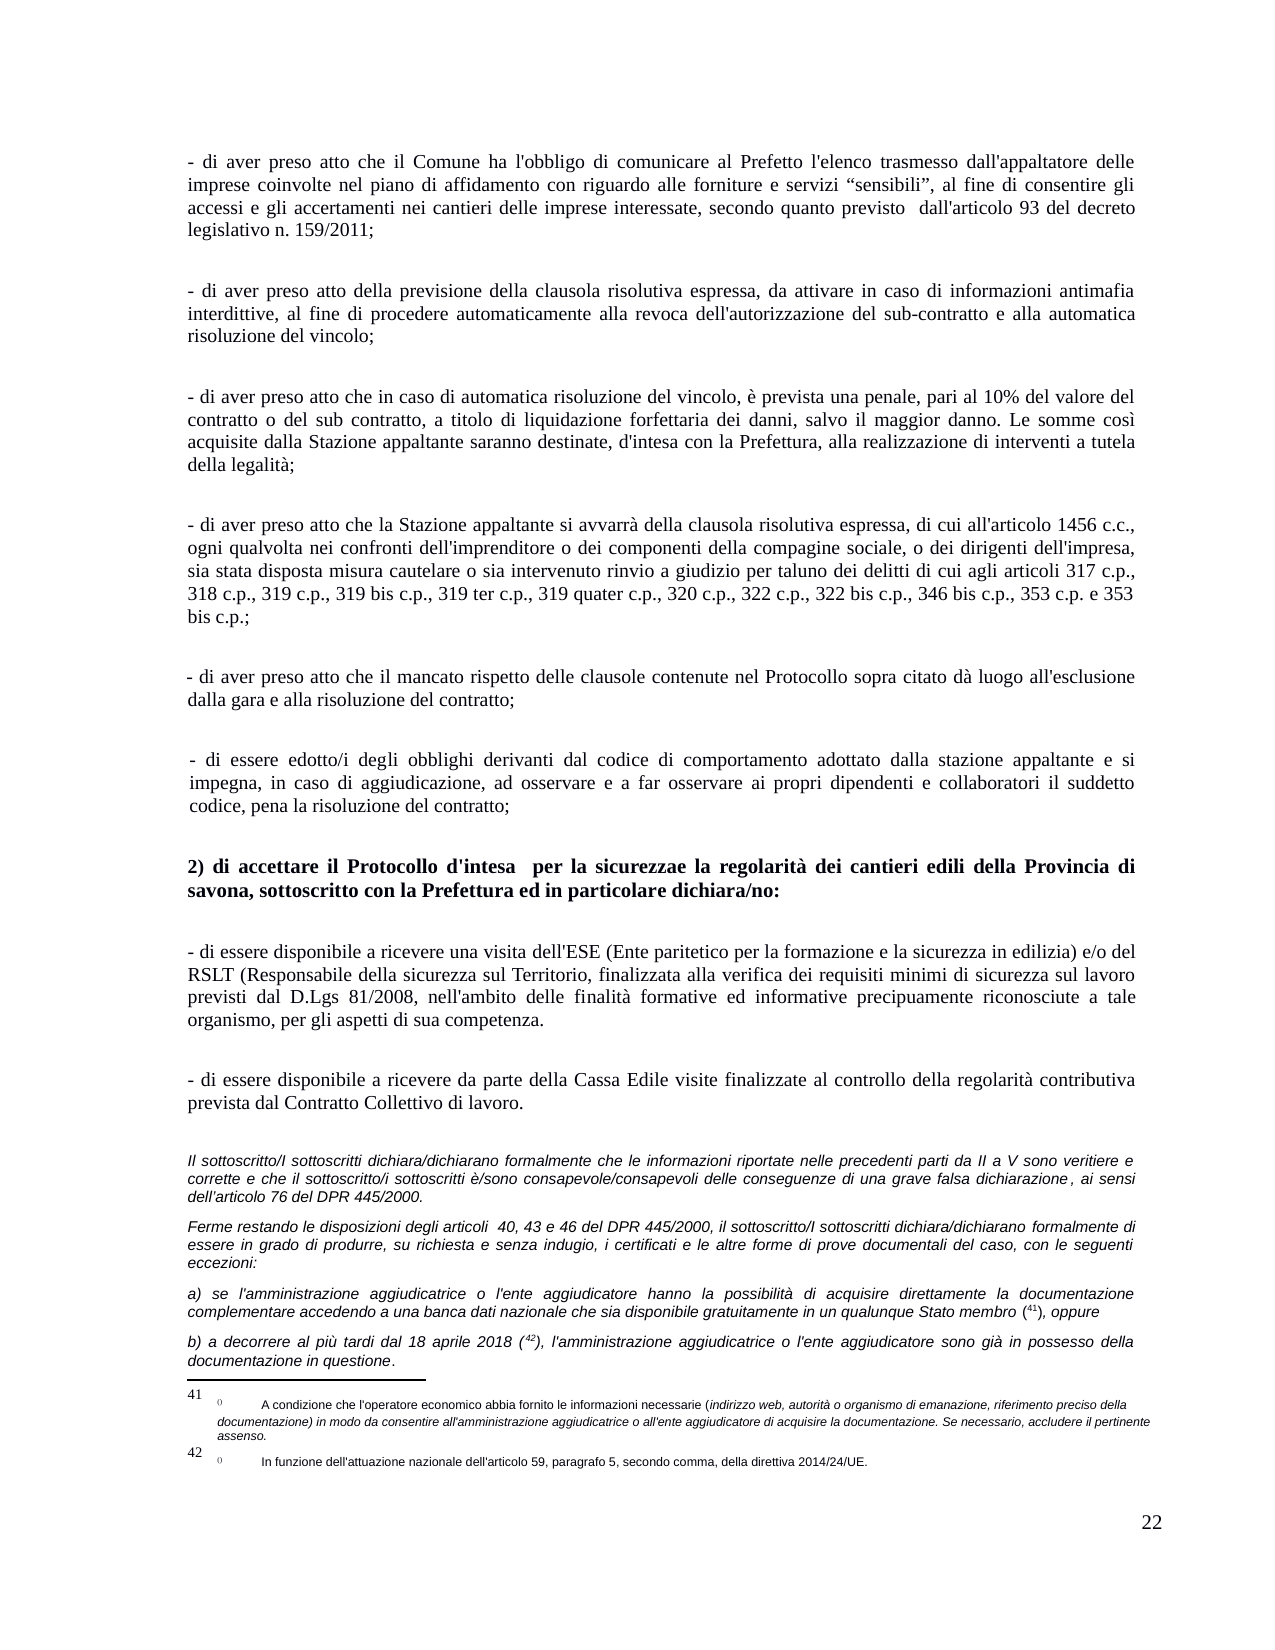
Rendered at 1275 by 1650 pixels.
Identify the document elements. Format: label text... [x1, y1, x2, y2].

text Ferme restando le disposizioni degli articoli 40, 43 e 46 del DPR 445/2000, il sottoscritto/I sottoscritti dichiara/dichiarano formalmente di essere in grado di produrre, su richiesta e senza indugio, i certificati e le altre forme di prove documentali del caso, con le seguenti eccezioni: [187, 1218, 1137, 1272]
title 2) di accettare il Protocollo d'intesa per la sicurezzae la regolarità dei cantieri edili della Provincia di savona, sottoscritto con la Prefettura ed in particolare dichiara/no: [187, 854, 1137, 902]
text b) a decorrere al più tardi dal 18 aprile 2018 (), l'amministrazione aggiudicatrice o l'ente aggiudicatore sono già in possesso della documentazione in questione. [187, 1333, 1137, 1369]
title - di aver preso atto che il Comune ha l'obbligo di comunicare al Prefetto l'elenco trasmesso dall'appaltatore delle imprese coinvolte nel piano di affidamento con riguardo alle forniture e servizi “sensibili”, al fine di consentire gli accessi e gli accertamenti nei cantieri delle imprese interessate, secondo quanto previsto dall'articolo 93 del decreto legislativo n. 159/2011; [187, 150, 1137, 241]
title - di aver preso atto che il mancato rispetto delle clausole contenute nel Protocollo sopra citato dà luogo all'esclusione dalla gara e alla risoluzione del contratto; [186, 665, 1137, 711]
title - di essere disponibile a ricevere una visita dell'ESE (Ente paritetico per la formazione e la sicurezza in edilizia) e/o del RSLT (Responsabile della sicurezza sul Territorio, finalizzata alla verifica dei requisiti minimi di sicurezza sul lavoro previsti dal D.Lgs 81/2008, nell'ambito delle finalità formative ed informative precipuamente riconosciute a tale organismo, per gli aspetti di sua competenza. [187, 940, 1137, 1031]
title - di aver preso atto che in caso di automatica risoluzione del vincolo, è prevista una penale, pari al 10% del valore del contratto o del sub contratto, a titolo di liquidazione forfettaria dei danni, salvo il maggior danno. Le somme così acquisite dalla Stazione appaltante saranno destinate, d'intesa con la Prefettura, alla realizzazione di interventi a tutela della legalità; [187, 385, 1137, 476]
title - di essere edotto/i degli obblighi derivanti dal codice di comportamento adottato dalla stazione appaltante e si impegna, in caso di aggiudicazione, ad osservare e a far osservare ai propri dipendenti e collaboratori il suddetto codice, pena la risoluzione del contratto; [152, 748, 1137, 817]
title - di essere disponibile a ricevere da parte della Cassa Edile visite finalizzate al controllo della regolarità contributiva prevista dal Contratto Collettivo di lavoro. [187, 1068, 1137, 1114]
text () In funzione dell'attuazione nazionale dell'articolo 59, paragrafo 5, secondo comma, della direttiva 2014/24/UE. [187, 1443, 1197, 1472]
title - di aver preso atto della previsione della clausola risolutiva espressa, da attivare in caso di informazioni antimafia interdittive, al fine di procedere automaticamente alla revoca dell'autorizzazione del sub-contratto e alla automatica risoluzione del vincolo; [187, 279, 1137, 347]
title - di aver preso atto che la Stazione appaltante si avvarrà della clausola risolutiva espressa, di cui all'articolo 1456 c.c., ogni qualvolta nei confronti dell'imprenditore o dei componenti della compagine sociale, o dei dirigenti dell'impresa, sia stata disposta misura cautelare o sia intervenuto rinvio a giudizio per taluno dei delitti di cui agli articoli 317 c.p., 318 c.p., 319 c.p., 319 bis c.p., 319 ter c.p., 319 quater c.p., 320 c.p., 322 c.p., 322 bis c.p., 346 bis c.p., 353 c.p. e 353 bis c.p.; [187, 513, 1137, 627]
text Il sottoscritto/I sottoscritti dichiara/dichiarano formalmente che le informazioni riportate nelle precedenti parti da II a V sono veritiere e corrette e che il sottoscritto/i sottoscritti è/sono consapevole/consapevoli delle conseguenze di una grave falsa dichiarazione, ai sensi dell’articolo 76 del DPR 445/2000. [187, 1152, 1137, 1206]
text a) se l'amministrazione aggiudicatrice o l'ente aggiudicatore hanno la possibilità di acquisire direttamente la documentazione complementare accedendo a una banca dati nazionale che sia disponibile gratuitamente in un qualunque Stato membro (), oppure [187, 1285, 1137, 1321]
text () A condizione che l'operatore economico abbia fornito le informazioni necessarie (indirizzo web, autorità o organismo di emanazione, riferimento preciso della documentazione) in modo da consentire all'amministrazione aggiudicatrice o all'ente aggiudicatore di acquisire la documentazione. Se necessario, accludere il pertinente assenso. [187, 1386, 1197, 1443]
